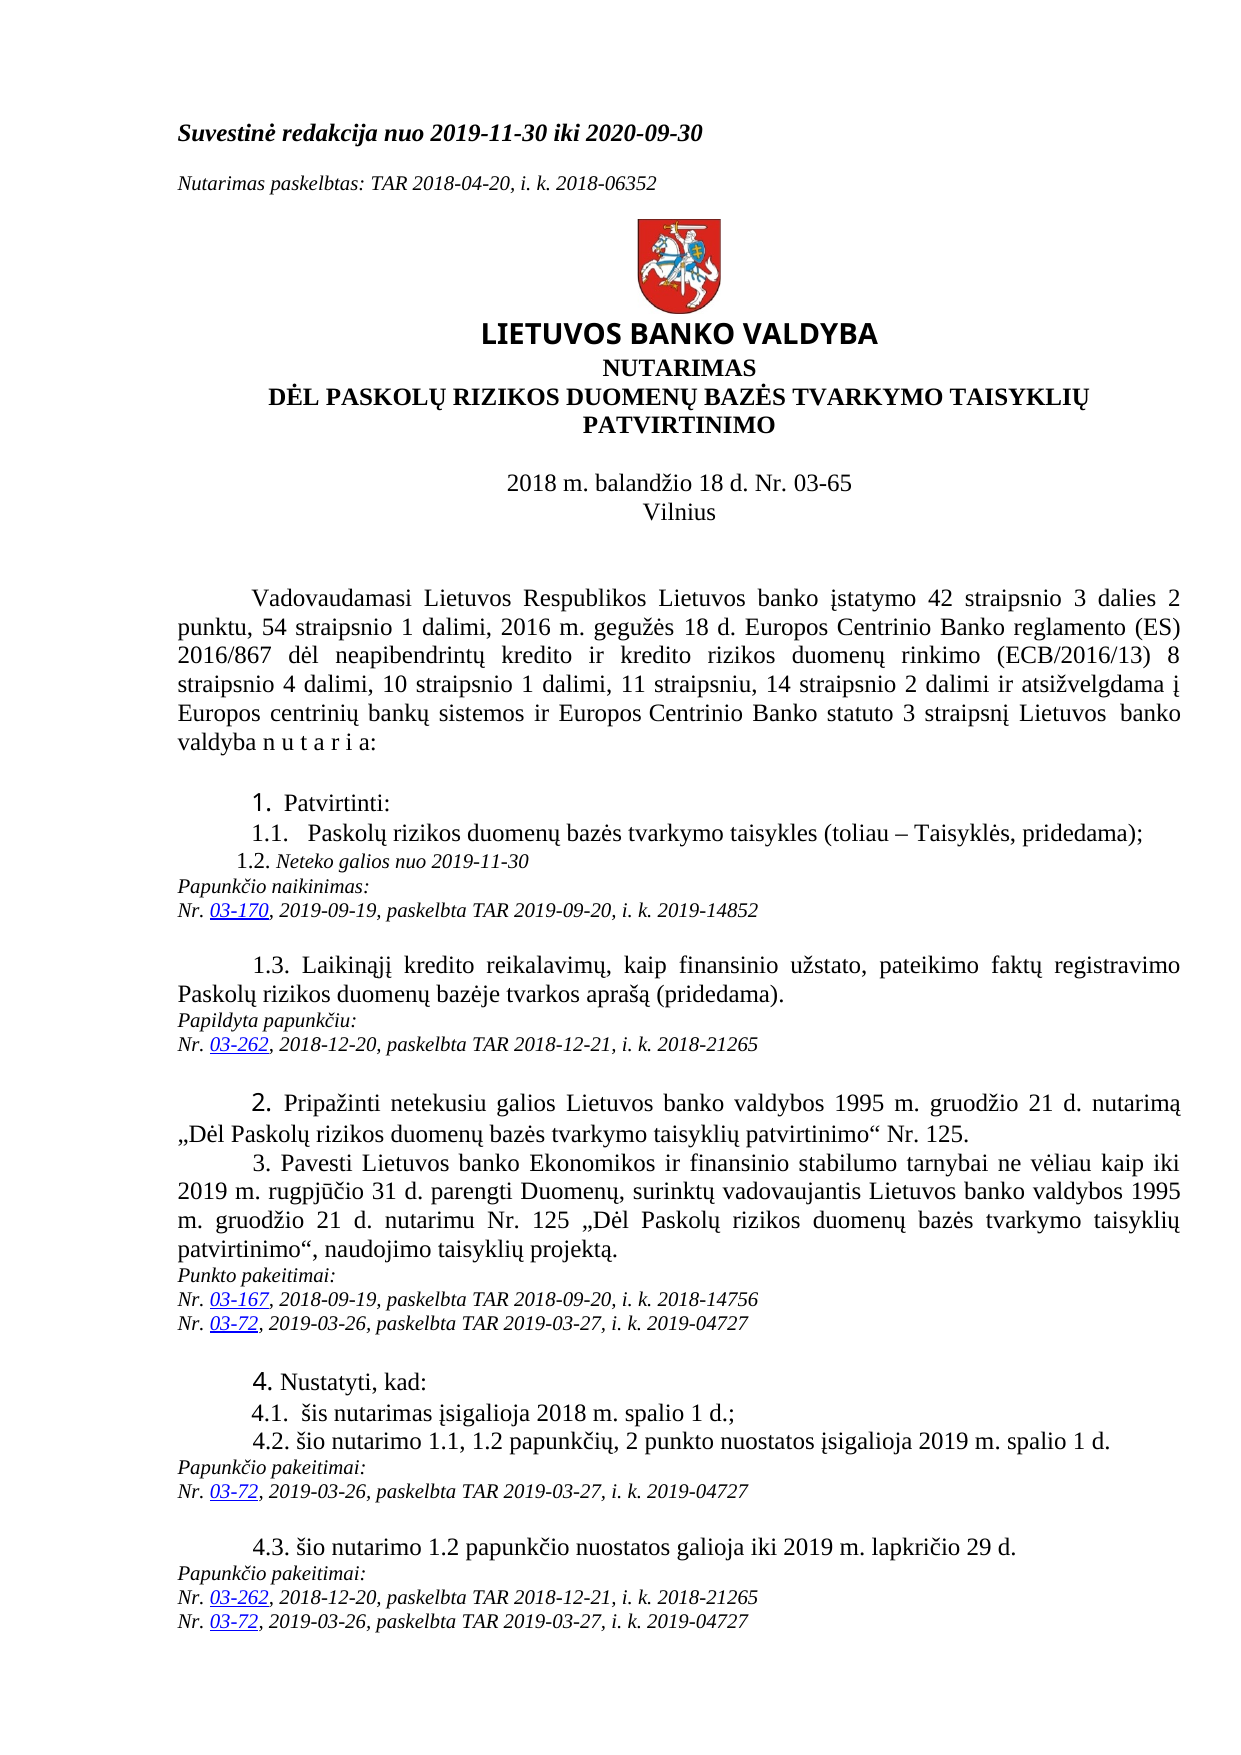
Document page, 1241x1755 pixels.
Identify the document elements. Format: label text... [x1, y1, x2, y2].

text 4.3. šio nutarimo 1.2 papunkčio nuostatos galioja iki 2019 m. lapkričio 29 d. [177, 1532, 1181, 1561]
text Vilnius [177, 497, 1181, 526]
text 2018 m. balandžio 18 d. Nr. 03-65 [177, 468, 1181, 497]
text 4.1. šis nutarimas įsigalioja 2018 m. spalio 1 d.; [177, 1398, 1181, 1426]
text Nr. 03-72, 2019-03-26, paskelbta TAR 2019-03-27, i. k. 2019-04727 [177, 1311, 1181, 1335]
text 1.1. Paskolų rizikos duomenų bazės tvarkymo taisykles (toliau – Taisyklės, pridedama); [177, 818, 1181, 847]
text Papunkčio pakeitimai: [177, 1455, 1181, 1479]
text Nutarimas paskelbtas: TAR 2018-04-20, i. k. 2018-06352 [177, 171, 1181, 195]
text Nr. 03-170, 2019-09-19, paskelbta TAR 2019-09-20, i. k. 2019-14852 [177, 898, 1181, 922]
text Nr. 03-262, 2018-12-20, paskelbta TAR 2018-12-21, i. k. 2018-21265 [177, 1585, 1181, 1609]
text 1.3. Laikinąjį kredito reikalavimų, kaip finansinio užstato, pateikimo faktų registravimo Paskolų rizikos duomenų bazėje tvarkos aprašą (pridedama). [177, 950, 1181, 1008]
text 4.2. šio nutarimo 1.1, 1.2 papunkčių, 2 punkto nuostatos įsigalioja 2019 m. spalio 1 d. [177, 1426, 1181, 1455]
text LIETUVOS BANKO VALDYBA [177, 313, 1181, 353]
text Nr. 03-72, 2019-03-26, paskelbta TAR 2019-03-27, i. k. 2019-04727 [177, 1479, 1181, 1503]
text Papunkčio pakeitimai: [177, 1561, 1181, 1585]
text Nr. 03-262, 2018-12-20, paskelbta TAR 2018-12-21, i. k. 2018-21265 [177, 1032, 1181, 1056]
text Nr. 03-167, 2018-09-19, paskelbta TAR 2018-09-20, i. k. 2018-14756 [177, 1287, 1181, 1311]
text Vadovaudamasi Lietuvos Respublikos Lietuvos banko įstatymo 42 straipsnio 3 dalies 2 punktu, 54 straipsnio 1 dalimi, 2016 m. gegužės 18 d. Europos Centrinio Banko reglamento (ES) 2016/867 dėl neapibendrintų kredito ir kredito rizikos duomenų rinkimo (ECB/2016/13) 8 straipsnio 4 dalimi, 10 straipsnio 1 dalimi, 11 straipsniu, 14 straipsnio 2 dalimi ir atsižvelgdama į Europos centrinių bankų sistemos ir Europos Centrinio Banko statuto 3 straipsnį Lietuvos banko valdyba n u t a r i a: [177, 583, 1181, 756]
text Suvestinė redakcija nuo 2019-11-30 iki 2020-09-30 [177, 118, 1181, 147]
text Punkto pakeitimai: [177, 1263, 1181, 1287]
text 1. Patvirtinti: [177, 784, 1181, 818]
text 1.2. Neteko galios nuo 2019-11-30 [177, 847, 1181, 873]
text 3. Pavesti Lietuvos banko Ekonomikos ir finansinio stabilumo tarnybai ne vėliau kaip iki 2019 m. rugpjūčio 31 d. parengti Duomenų, surinktų vadovaujantis Lietuvos banko valdybos 1995 m. gruodžio 21 d. nutarimu Nr. 125 „Dėl Paskolų rizikos duomenų bazės tvarkymo taisyklių patvirtinimo“, naudojimo taisyklių projektą. [177, 1148, 1181, 1263]
text 2. Pripažinti netekusiu galios Lietuvos banko valdybos 1995 m. gruodžio 21 d. nutarimą „Dėl Paskolų rizikos duomenų bazės tvarkymo taisyklių patvirtinimo“ Nr. 125. [177, 1085, 1181, 1148]
text Papunkčio naikinimas: [177, 873, 1181, 898]
text Nr. 03-72, 2019-03-26, paskelbta TAR 2019-03-27, i. k. 2019-04727 [177, 1609, 1181, 1633]
text DĖL PASKOLŲ RIZIKOS DUOMENŲ BAZĖS TVARKYMO TAISYKLIŲ PATVIRTINIMO [177, 382, 1181, 439]
text Papildyta papunkčiu: [177, 1008, 1181, 1032]
text 4. Nustatyti, kad: [177, 1363, 1181, 1398]
text NUTARIMAS [177, 353, 1181, 382]
